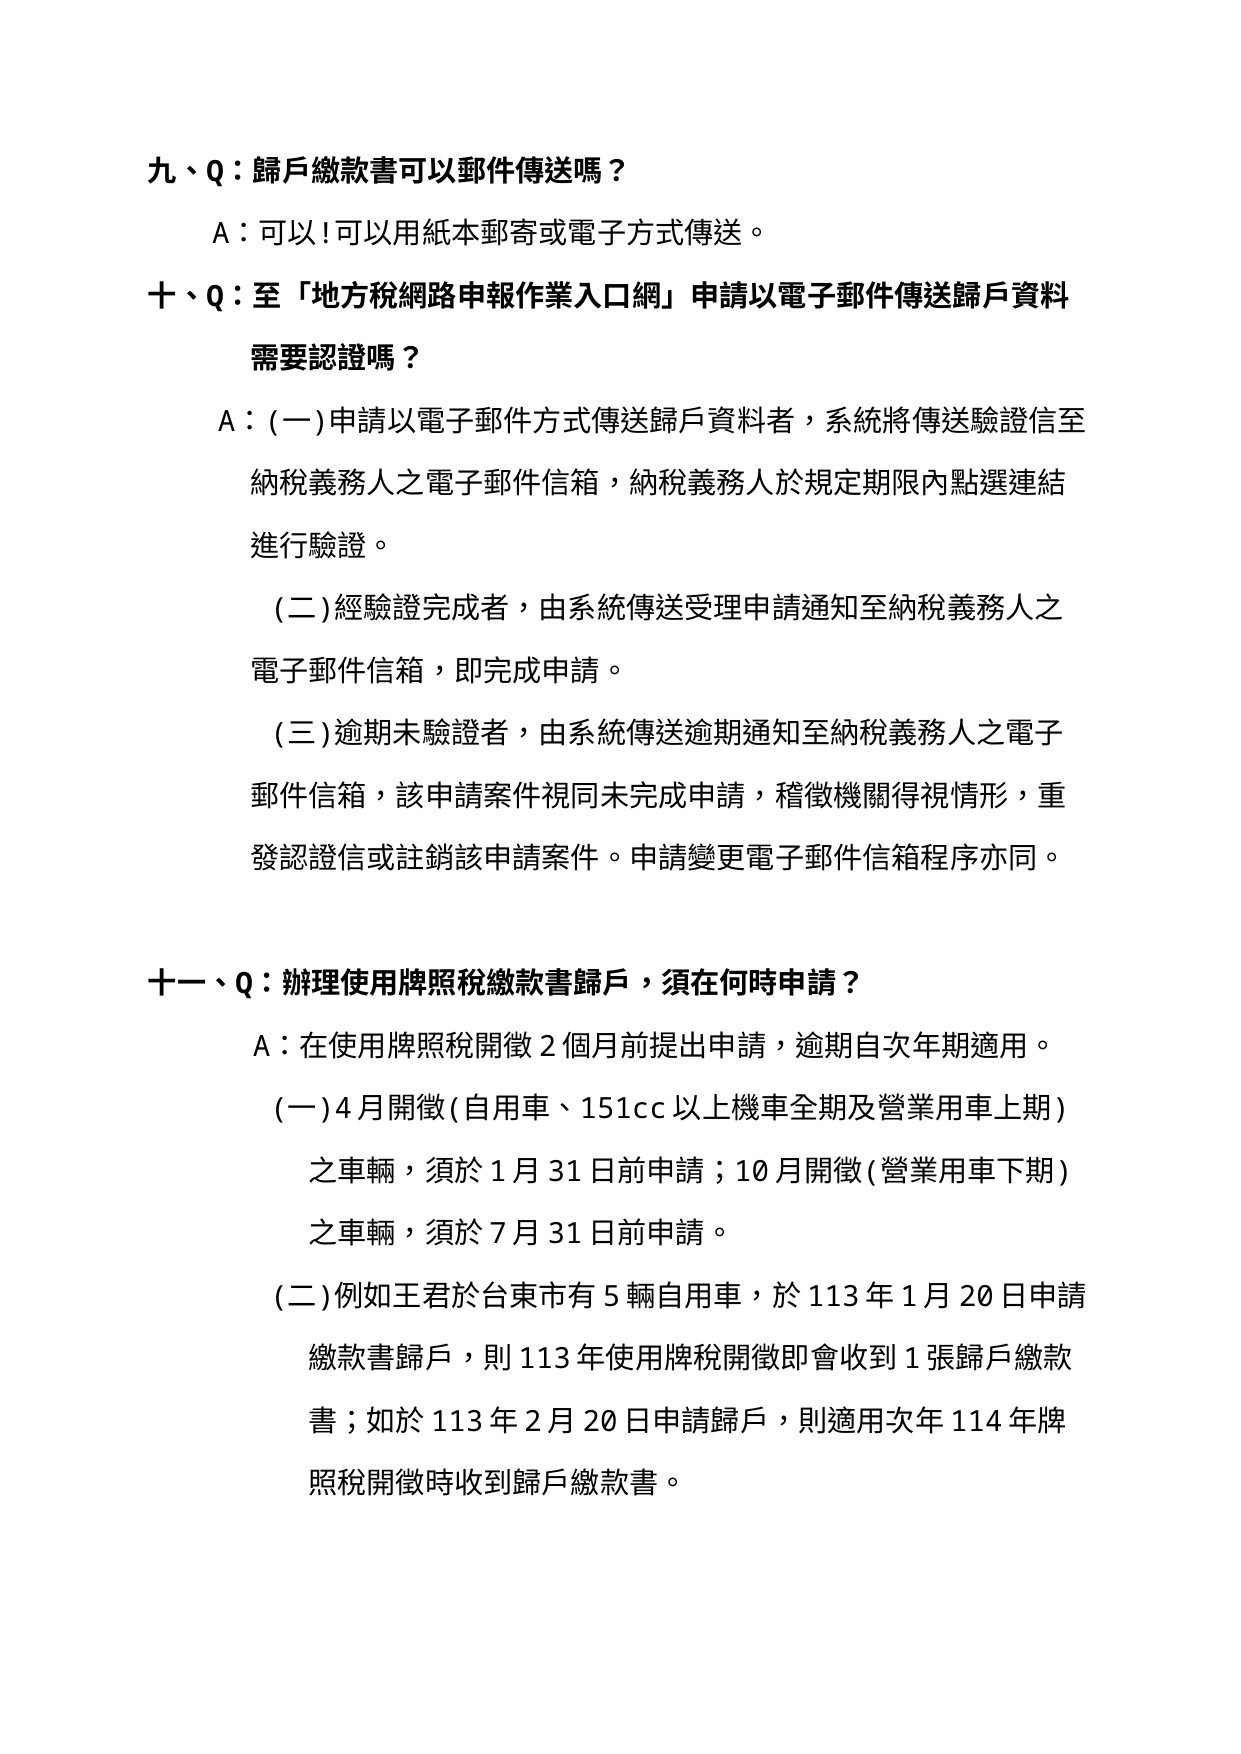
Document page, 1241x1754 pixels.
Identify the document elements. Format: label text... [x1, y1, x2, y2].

text 十一、Q：辦理使用牌照稅繳款書歸戶，須在何時申請？ [148, 939, 1092, 1002]
text A：在使用牌照稅開徵2個月前提出申請，逾期自次年期適用。 [148, 1002, 1092, 1064]
text (二)例如王君於台東市有5輛自用車，於113年1月20日申請繳款書歸戶，則113年使用牌稅開徵即會收到1張歸戶繳款書；如於113年2月20日申請歸戶，則適用次年114年牌照稅開徵時收到歸戶繳款書。 [148, 1252, 1092, 1502]
text (三)逾期未驗證者，由系統傳送逾期通知至納稅義務人之電子郵件信箱，該申請案件視同未完成申請，稽徵機關得視情形，重發認證信或註銷該申請案件。申請變更電子郵件信箱程序亦同。 [148, 689, 1092, 877]
text 九、Q：歸戶繳款書可以郵件傳送嗎？ [148, 127, 1092, 189]
text A：(一)申請以電子郵件方式傳送歸戶資料者，系統將傳送驗證信至納稅義務人之電子郵件信箱，納稅義務人於規定期限內點選連結進行驗證。 [148, 377, 1092, 564]
text 十、Q：至「地方稅網路申報作業入口網」申請以電子郵件傳送歸戶資料需要認證嗎？ [148, 252, 1092, 377]
text (二)經驗證完成者，由系統傳送受理申請通知至納稅義務人之電子郵件信箱，即完成申請。 [148, 564, 1092, 689]
text (一)4月開徵(自用車、151cc以上機車全期及營業用車上期)之車輛，須於1月31日前申請；10月開徵(營業用車下期)之車輛，須於7月31日前申請。 [148, 1064, 1092, 1252]
text A：可以!可以用紙本郵寄或電子方式傳送。 [148, 189, 1092, 252]
